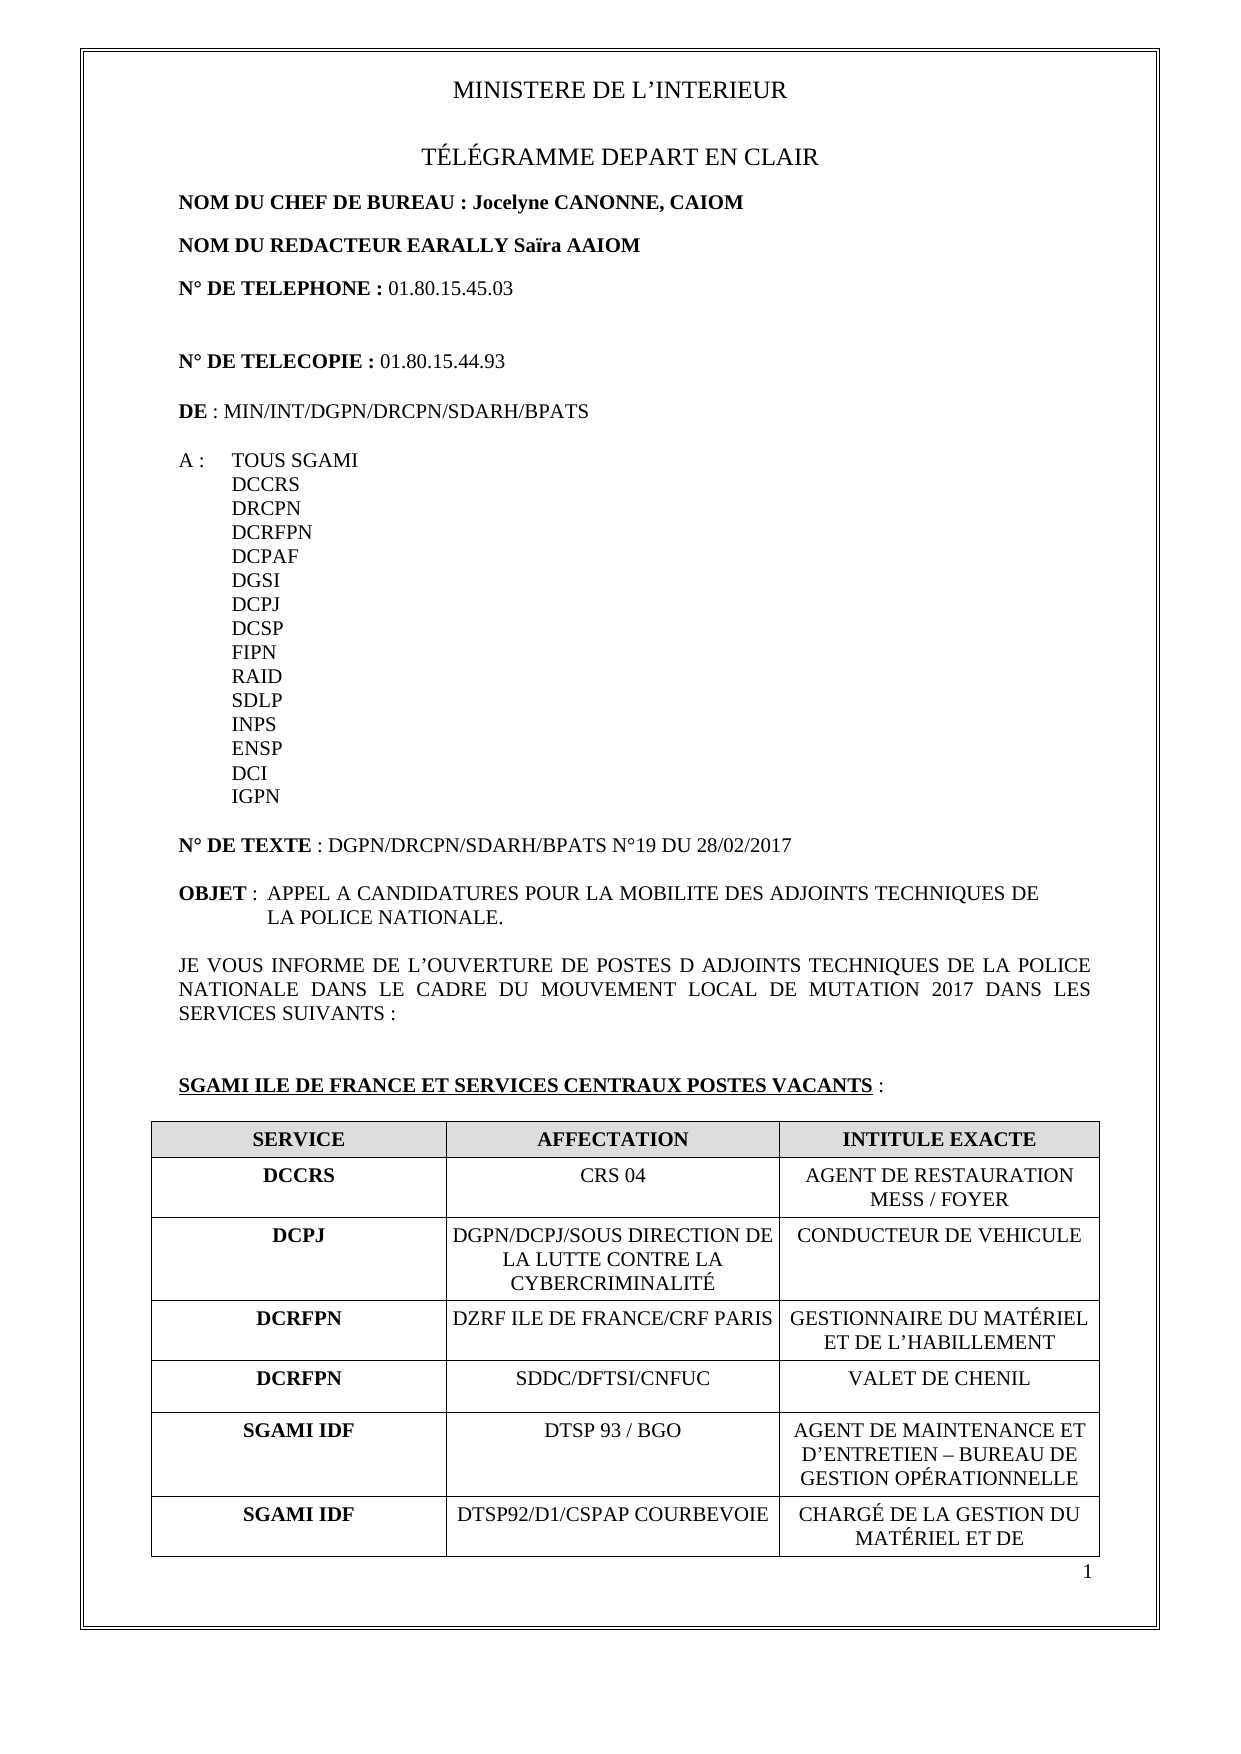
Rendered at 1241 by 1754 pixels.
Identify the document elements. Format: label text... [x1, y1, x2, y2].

text SGAMI ILE DE FRANCE ET SERVICES CENTRAUX POSTES VACANTS : [178, 1073, 1092, 1097]
table_cell DTSP92/D1/CSPAP COURBEVOIE [447, 1497, 779, 1556]
text DCCRS [178, 472, 1092, 496]
text N° DE TELECOPIE : 01.80.15.44.93 [178, 349, 1092, 373]
table_header INTITULE EXACTE [780, 1122, 1099, 1157]
table_cell DCRFPN [152, 1361, 446, 1412]
table_cell SGAMI IDF [152, 1497, 446, 1556]
text DCPJ [178, 592, 1092, 616]
text NOM DU REDACTEUR EARALLY Saïra AAIOM [178, 233, 1092, 257]
text IGPN [178, 784, 1092, 808]
text DCPAF [178, 544, 1092, 568]
text FIPN [178, 640, 1092, 664]
table_cell DTSP 93 / BGO [447, 1413, 779, 1496]
text DE : MIN/INT/DGPN/DRCPN/SDARH/BPATS [178, 398, 1092, 423]
text SDLP [178, 688, 1092, 712]
text A : TOUS SGAMI [178, 448, 1092, 472]
table_cell SGAMI IDF [152, 1413, 446, 1496]
text DCI [178, 760, 1092, 784]
text N° DE TEXTE : DGPN/DRCPN/SDARH/BPATS N°19 DU 28/02/2017 [178, 833, 1092, 857]
table_cell DCCRS [152, 1158, 446, 1217]
table_header AFFECTATION [447, 1122, 779, 1157]
text DCRFPN [178, 520, 1092, 544]
table_cell DZRF ILE DE FRANCE/CRF PARIS [447, 1301, 779, 1360]
table_cell DGPN/DCPJ/SOUS DIRECTION DE LA LUTTE CONTRE LA CYBERCRIMINALITÉ [447, 1218, 779, 1300]
table_cell SDDC/DFTSI/CNFUC [447, 1361, 779, 1412]
table_cell DCRFPN [152, 1301, 446, 1360]
text RAID [178, 664, 1092, 688]
table_cell AGENT DE RESTAURATION MESS / FOYER [780, 1158, 1099, 1217]
table_cell CHARGÉ DE LA GESTION DU MATÉRIEL ET DE [780, 1497, 1099, 1556]
table_cell VALET DE CHENIL [780, 1361, 1099, 1412]
text JE VOUS INFORME DE L’OUVERTURE DE POSTES D ADJOINTS TECHNIQUES DE LA POLICE NATIONALE DANS LE CADRE DU MOUVEMENT LOCAL DE MUTATION 2017 DANS LES SERVICES SUIVANTS : [178, 953, 1092, 1025]
table_cell AGENT DE MAINTENANCE ET D’ENTRETIEN – BUREAU DE GESTION OPÉRATIONNELLE [780, 1413, 1099, 1496]
table_cell GESTIONNAIRE DU MATÉRIEL ET DE L’HABILLEMENT [780, 1301, 1099, 1360]
table_header SERVICE [152, 1122, 446, 1157]
text NOM DU CHEF DE BUREAU : Jocelyne CANONNE, CAIOM [178, 190, 1092, 214]
text DGSI [178, 568, 1092, 592]
text MINISTERE DE L’INTERIEUR [149, 75, 1092, 104]
table_cell CONDUCTEUR DE VEHICULE [780, 1218, 1099, 1300]
subtitle TÉLÉGRAMME DEPART EN CLAIR [149, 142, 1092, 171]
text DRCPN [178, 496, 1092, 520]
table_cell DCPJ [152, 1218, 446, 1300]
text INPS [178, 712, 1092, 736]
text N° DE TELEPHONE : 01.80.15.45.03 [178, 276, 1092, 300]
text DCSP [178, 616, 1092, 640]
table_cell CRS 04 [447, 1158, 779, 1217]
text OBJET : APPEL A CANDIDATURES POUR LA MOBILITE DES ADJOINTS TECHNIQUES DE LA POLICE NATIONALE. [178, 881, 1040, 929]
text ENSP [178, 736, 1092, 760]
